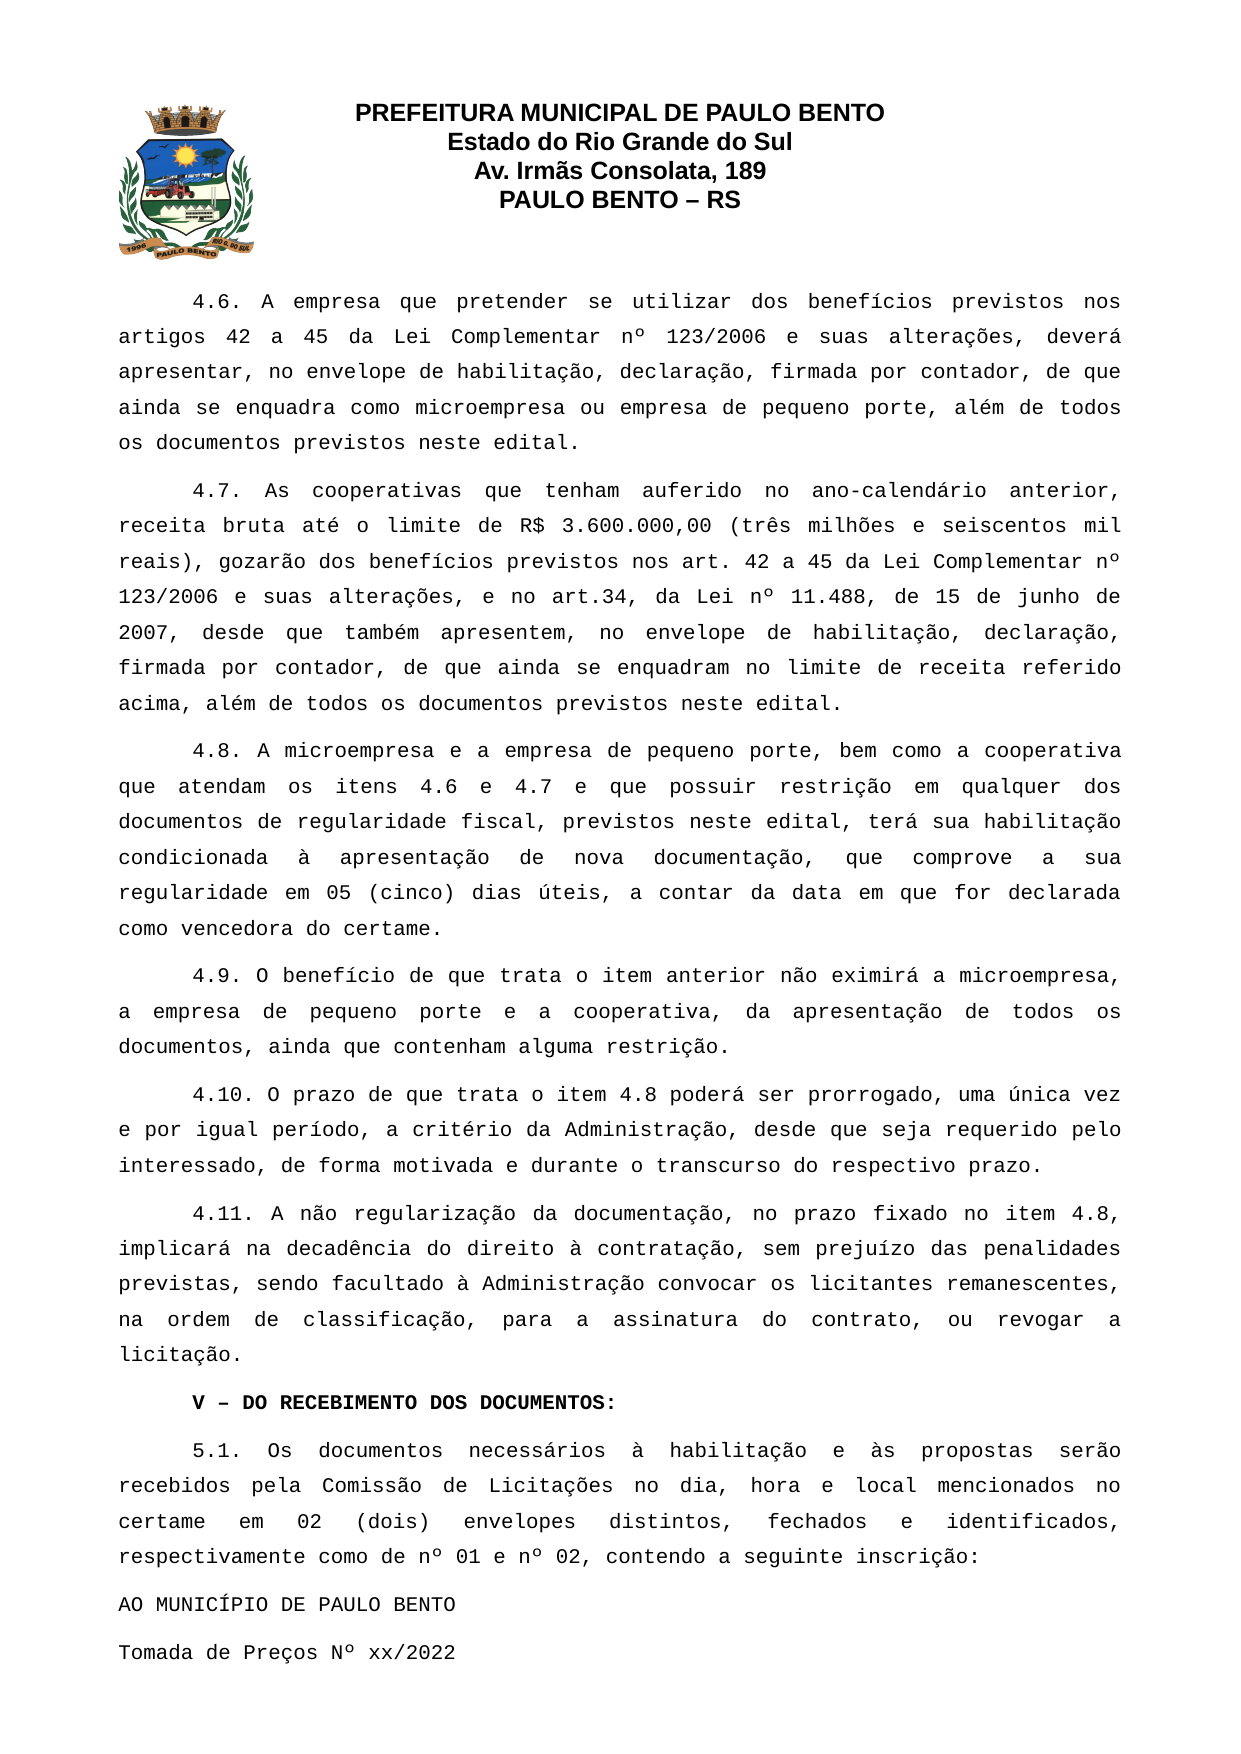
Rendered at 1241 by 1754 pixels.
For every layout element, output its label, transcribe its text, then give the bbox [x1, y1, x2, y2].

text 4.8. A microempresa e a empresa de pequeno porte, bem como a cooperativa que atendam os itens 4.6 e 4.7 e que possuir restrição em qualquer dos documentos de regularidade fiscal, previstos neste edital, terá sua habilitação condicionada à apresentação de nova documentação, que comprove a sua regularidade em 05 (cinco) dias úteis, a contar da data em que for declarada como vencedora do certame. [118, 740, 1122, 941]
text 4.11. A não regularização da documentação, no prazo fixado no item 4.8, implicará na decadência do direito à contratação, sem prejuízo das penalidades previstas, sendo facultado à Administração convocar os licitantes remanescentes, na ordem de classificação, para a assinatura do contrato, ou revogar a licitação. [118, 1203, 1122, 1368]
text 4.6. A empresa que pretender se utilizar dos benefícios previstos nos artigos 42 a 45 da Lei Complementar nº 123/2006 e suas alterações, deverá apresentar, no envelope de habilitação, declaração, firmada por contador, de que ainda se enquadra como microempresa ou empresa de pequeno porte, além de todos os documentos previstos neste edital. [118, 291, 1122, 456]
text 5.1. Os documentos necessários à habilitação e às propostas serão recebidos pela Comissão de Licitações no dia, hora e local mencionados no certame em 02 (dois) envelopes distintos, fechados e identificados, respectivamente como de nº 01 e nº 02, contendo a seguinte inscrição: [118, 1440, 1122, 1570]
text 4.7. As cooperativas que tenham auferido no ano-calendário anterior, receita bruta até o limite de R$ 3.600.000,00 (três milhões e seiscentos mil reais), gozarão dos benefícios previstos nos art. 42 a 45 da Lei Complementar nº 123/2006 e suas alterações, e no art.34, da Lei nº 11.488, de 15 de junho de 2007, desde que também apresentem, no envelope de habilitação, declaração, firmada por contador, de que ainda se enquadram no limite de receita referido acima, além de todos os documentos previstos neste edital. [118, 480, 1122, 716]
text AO MUNICÍPIO DE PAULO BENTO [118, 1594, 1122, 1618]
text 4.9. O benefício de que trata o item anterior não eximirá a microempresa, a empresa de pequeno porte e a cooperativa, da apresentação de todos os documentos, ainda que contenham alguma restrição. [118, 965, 1122, 1060]
text V – DO RECEBIMENTO DOS DOCUMENTOS: [118, 1392, 1122, 1416]
text 4.10. O prazo de que trata o item 4.8 poderá ser prorrogado, uma única vez e por igual período, a critério da Administração, desde que seja requerido pelo interessado, de forma motivada e durante o transcurso do respectivo prazo. [118, 1084, 1122, 1178]
text Tomada de Preços Nº xx/2022 [118, 1642, 1122, 1665]
